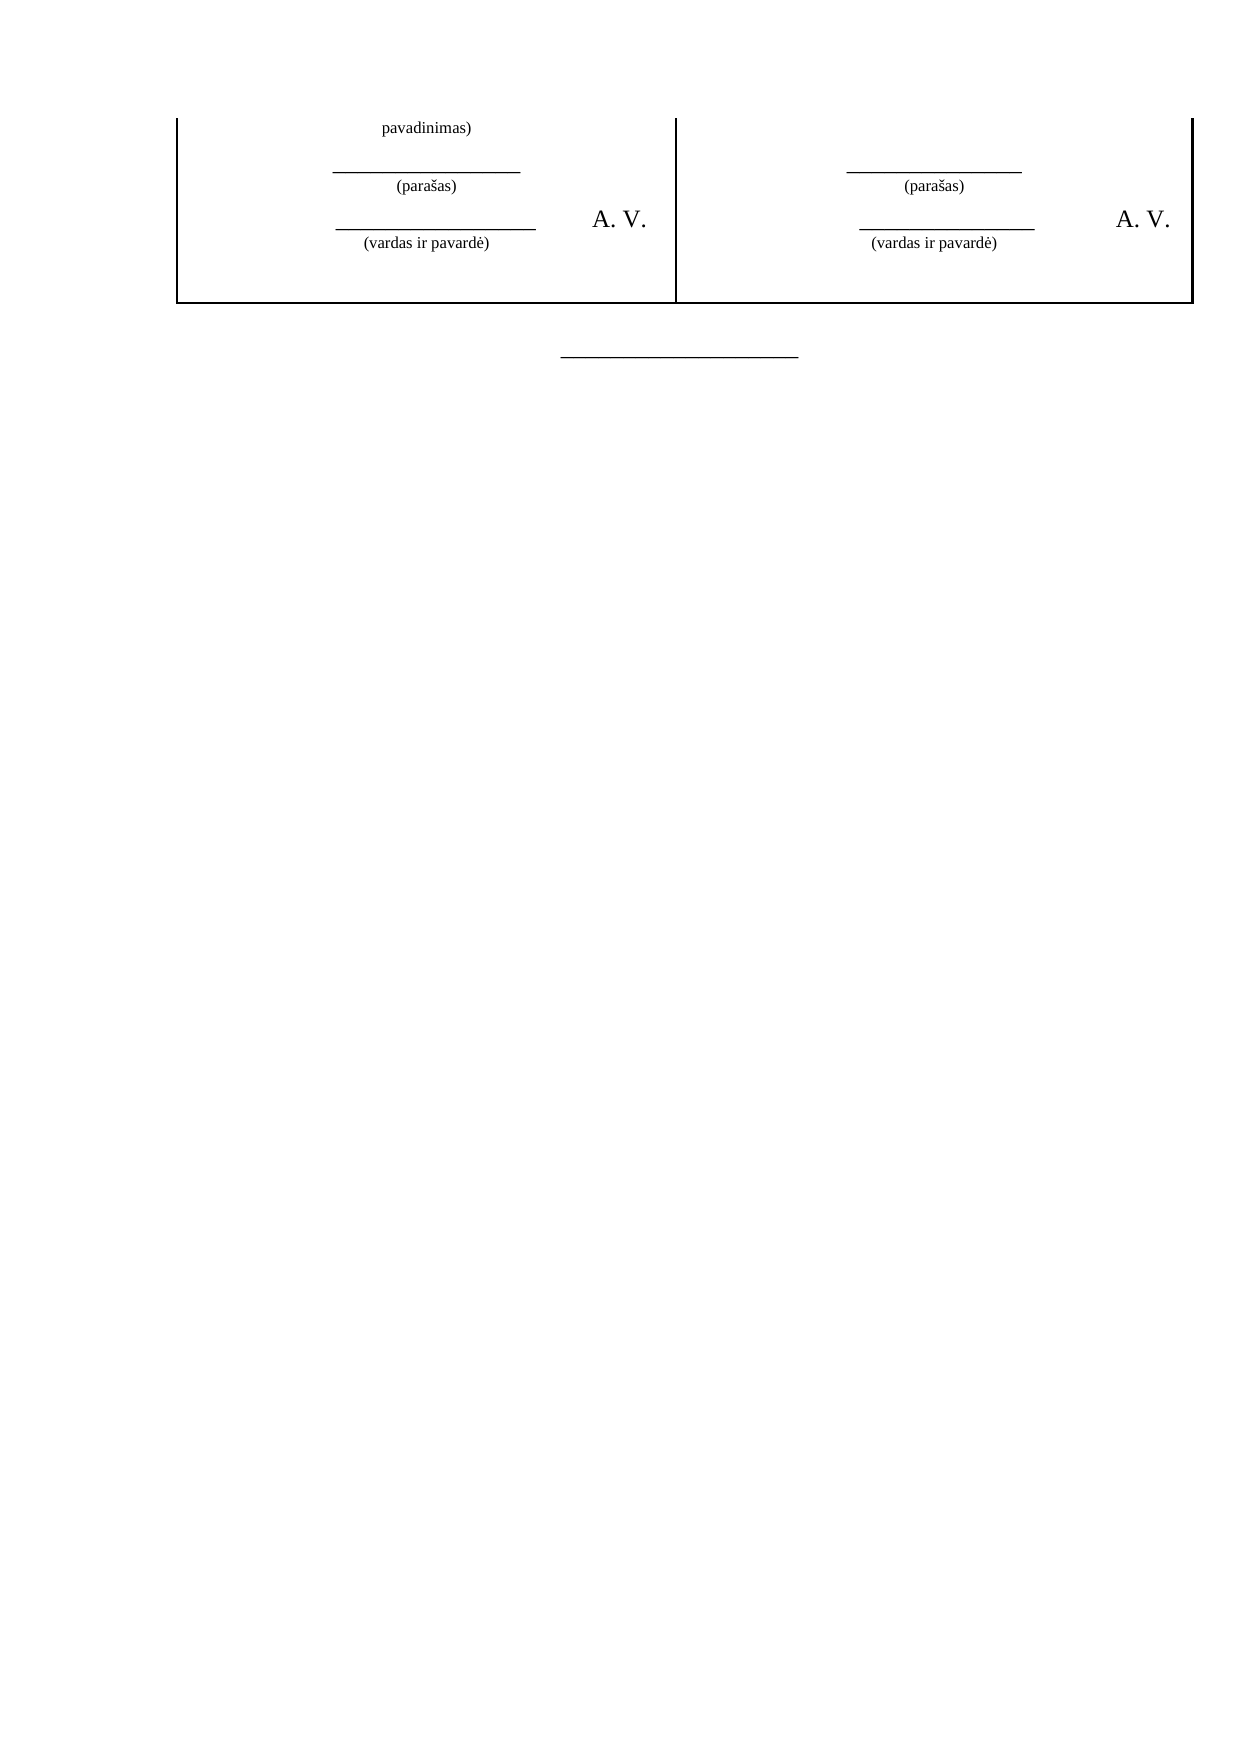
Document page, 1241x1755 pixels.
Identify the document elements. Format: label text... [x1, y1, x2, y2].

table_cell _______________ (parašas) ________________ A. V. (vardas ir pavardė) [178, 147, 675, 302]
table_cell pavadinimas) [178, 118, 675, 147]
text ___________________ [177, 332, 1181, 361]
table_cell [677, 118, 1191, 147]
table_cell ______________ (parašas) ______________ A. V. (vardas ir pavardė) [677, 147, 1191, 302]
